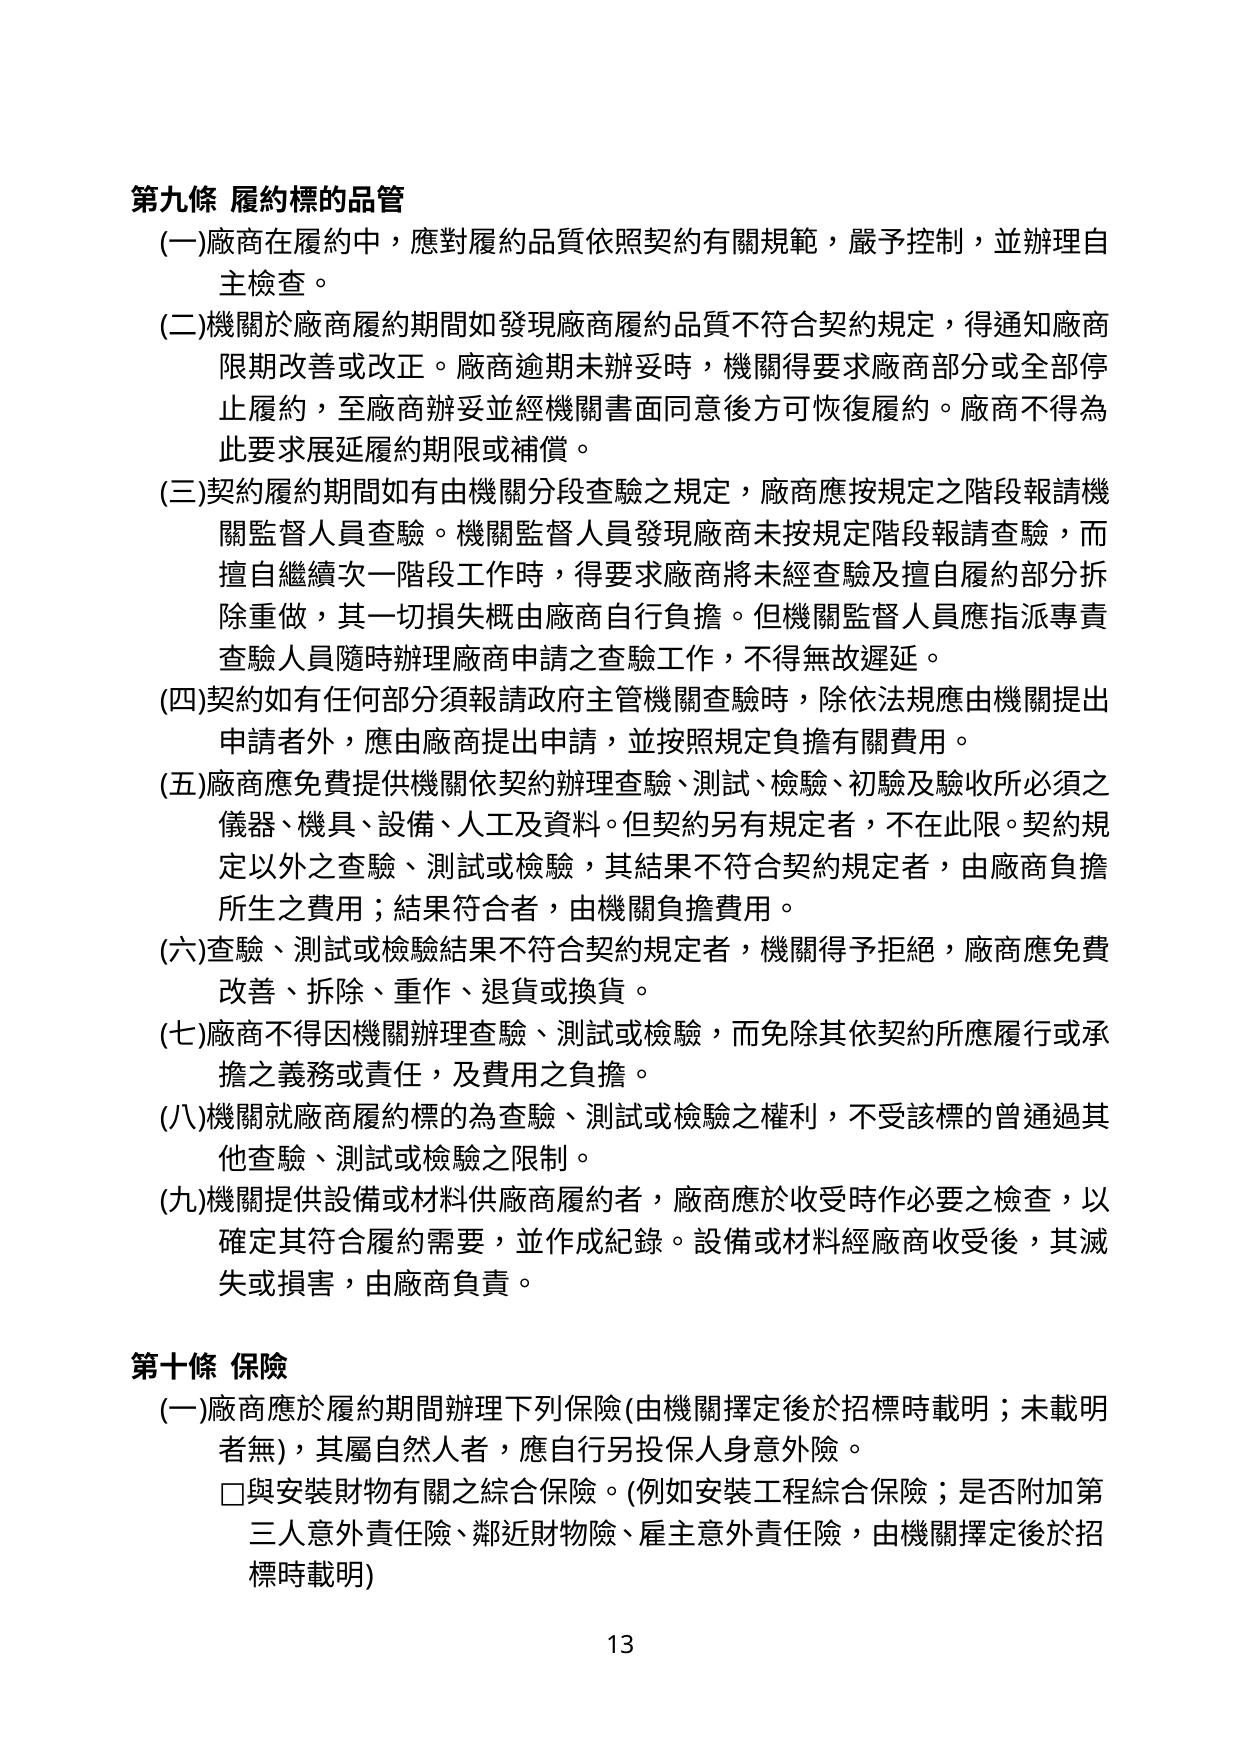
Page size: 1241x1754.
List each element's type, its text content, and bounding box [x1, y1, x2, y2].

text (八)機關就廠商履約標的為查驗、測試或檢驗之權利，不受該標的曾通過其他查驗、測試或檢驗之限制。 [159, 1094, 1110, 1177]
text (一)廠商應於履約期間辦理下列保險(由機關擇定後於招標時載明；未載明者無)，其屬自然人者，應自行另投保人身意外險。 [159, 1386, 1110, 1469]
text 第九條 履約標的品管 [130, 177, 1110, 219]
text (一)廠商在履約中，應對履約品質依照契約有關規範，嚴予控制，並辦理自主檢查。 [159, 219, 1110, 302]
text (四)契約如有任何部分須報請政府主管機關查驗時，除依法規應由機關提出申請者外，應由廠商提出申請，並按照規定負擔有關費用。 [159, 677, 1110, 761]
text (六)查驗、測試或檢驗結果不符合契約規定者，機關得予拒絕，廠商應免費改善、拆除、重作、退貨或換貨。 [159, 927, 1110, 1011]
text (九)機關提供設備或材料供廠商履約者，廠商應於收受時作必要之檢查，以確定其符合履約需要，並作成紀錄。設備或材料經廠商收受後，其滅失或損害，由廠商負責。 [159, 1177, 1110, 1302]
text (五)廠商應免費提供機關依契約辦理查驗、測試、檢驗、初驗及驗收所必須之儀器、機具、設備、人工及資料。但契約另有規定者，不在此限。契約規定以外之查驗、測試或檢驗，其結果不符合契約規定者，由廠商負擔所生之費用；結果符合者，由機關負擔費用。 [159, 761, 1110, 927]
text 第十條 保險 [130, 1344, 1110, 1386]
text □與安裝財物有關之綜合保險。(例如安裝工程綜合保險；是否附加第三人意外責任險、鄰近財物險、雇主意外責任險，由機關擇定後於招標時載明) [218, 1469, 1104, 1594]
text (三)契約履約期間如有由機關分段查驗之規定，廠商應按規定之階段報請機關監督人員查驗。機關監督人員發現廠商未按規定階段報請查驗，而擅自繼續次一階段工作時，得要求廠商將未經查驗及擅自履約部分拆除重做，其一切損失概由廠商自行負擔。但機關監督人員應指派專責查驗人員隨時辦理廠商申請之查驗工作，不得無故遲延。 [159, 469, 1110, 677]
text (七)廠商不得因機關辦理查驗、測試或檢驗，而免除其依契約所應履行或承擔之義務或責任，及費用之負擔。 [159, 1011, 1110, 1094]
text (二)機關於廠商履約期間如發現廠商履約品質不符合契約規定，得通知廠商限期改善或改正。廠商逾期未辦妥時，機關得要求廠商部分或全部停止履約，至廠商辦妥並經機關書面同意後方可恢復履約。廠商不得為此要求展延履約期限或補償。 [159, 302, 1110, 469]
